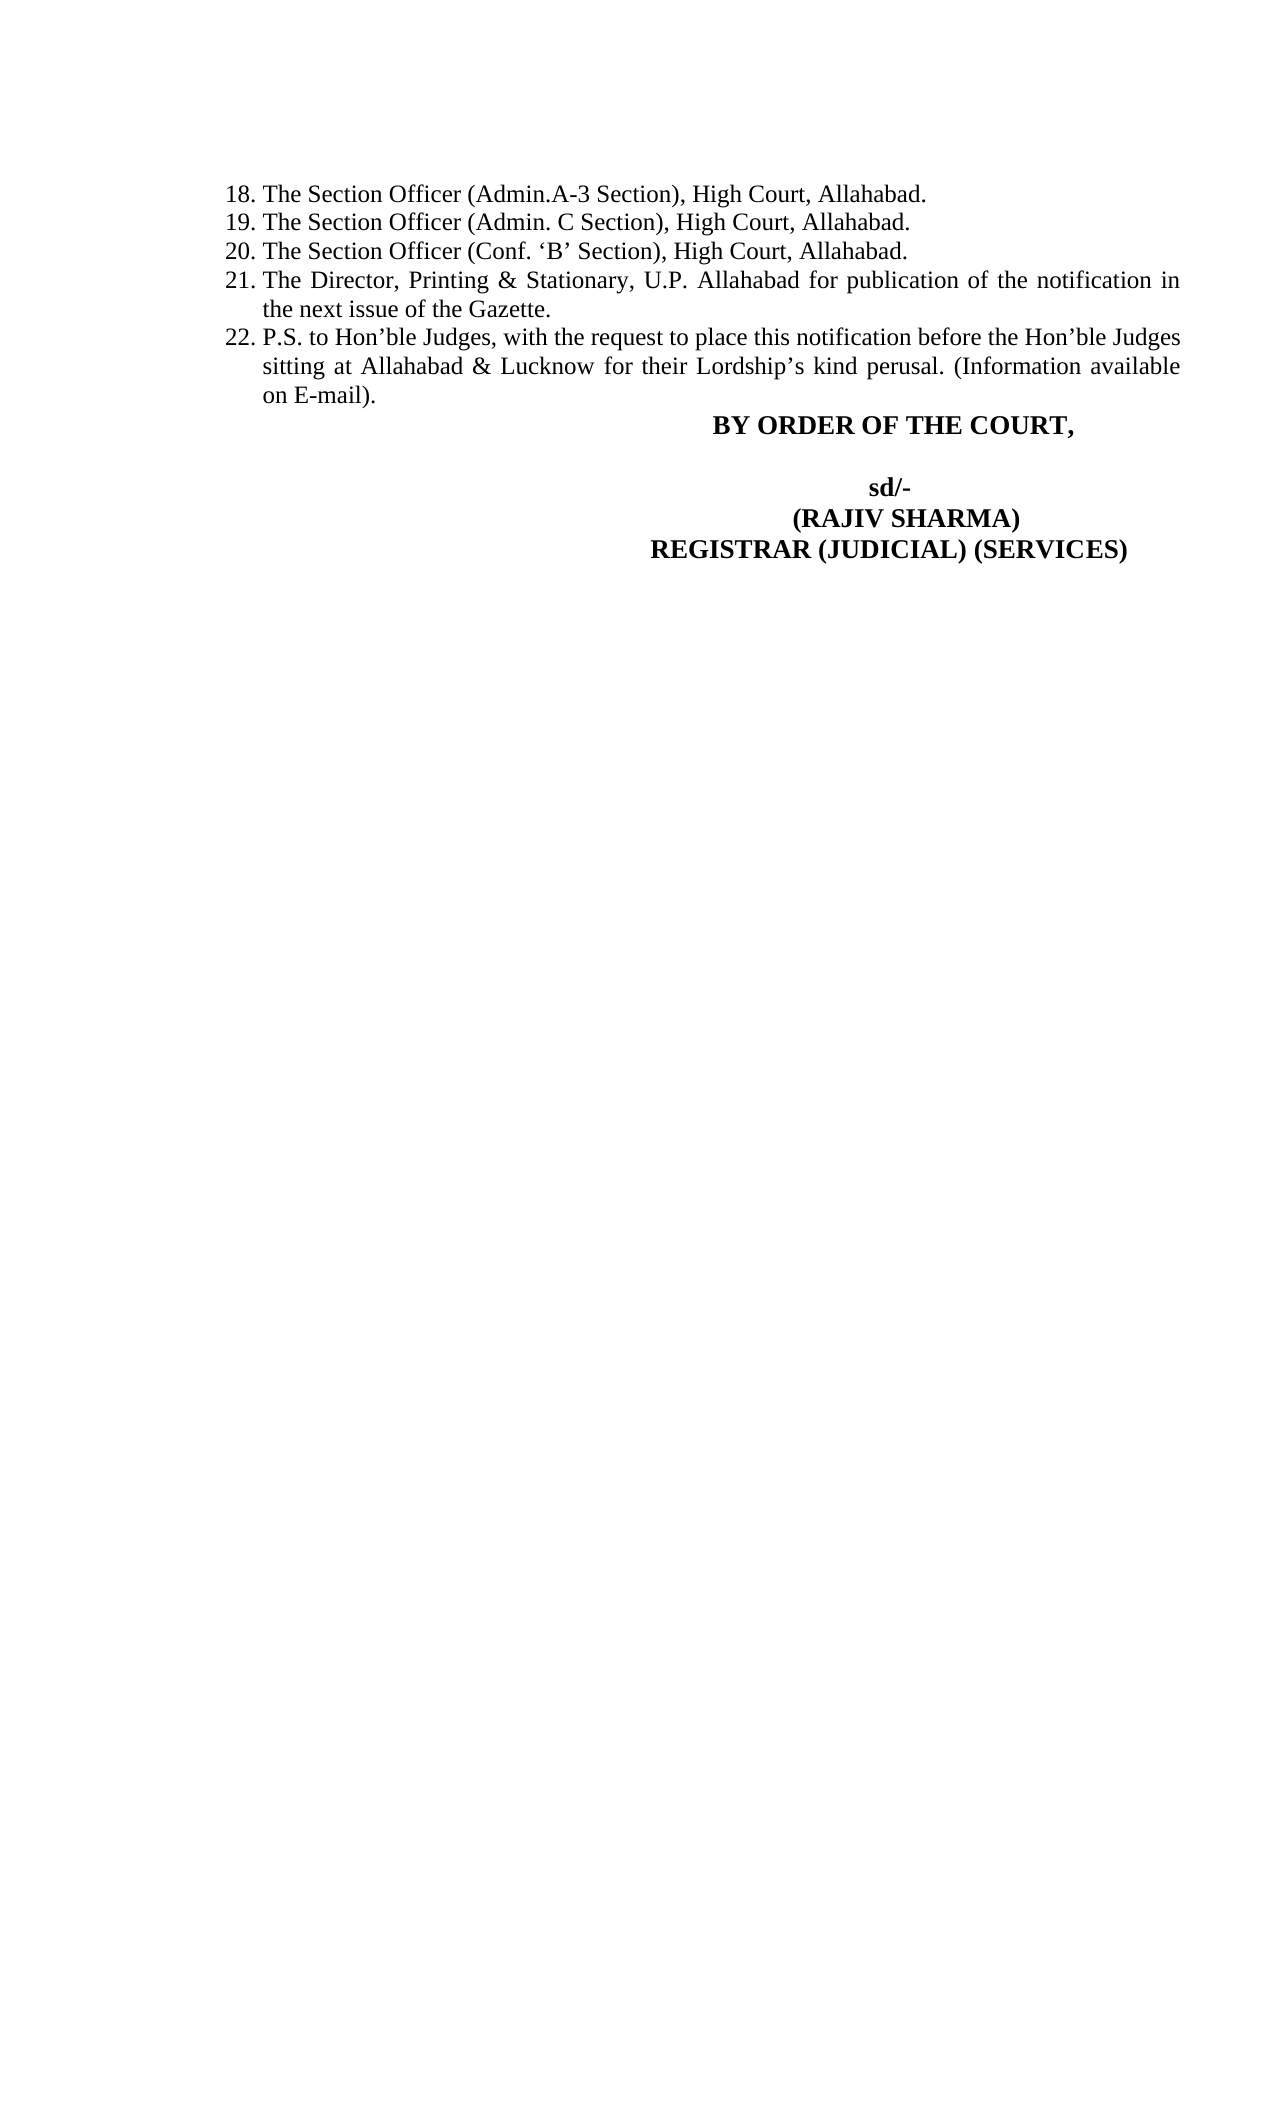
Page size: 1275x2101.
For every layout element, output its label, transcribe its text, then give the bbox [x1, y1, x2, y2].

text sd/- [712, 471, 1181, 502]
text BY ORDER OF THE COURT, [562, 409, 1181, 440]
text (RAJIV SHARMA) [187, 502, 1183, 533]
list The Director, Printing & Stationary, U.P. Allahabad for publication of the notification in the next issue of the Gazette. [225, 265, 1181, 322]
list The Section Officer (Admin.A-3 Section), High Court, Allahabad. [225, 179, 1181, 207]
list P.S. to Hon’ble Judges, with the request to place this notification before the Hon’ble Judges sitting at Allahabad & Lucknow for their Lordship’s kind perusal. (Information available on E-mail). [225, 322, 1181, 409]
text REGISTRAR (JUDICIAL) (SERVICES) [187, 533, 1181, 564]
list The Section Officer (Admin. C Section), High Court, Allahabad. [225, 207, 1181, 236]
list The Section Officer (Conf. ‘B’ Section), High Court, Allahabad. [225, 236, 1181, 265]
